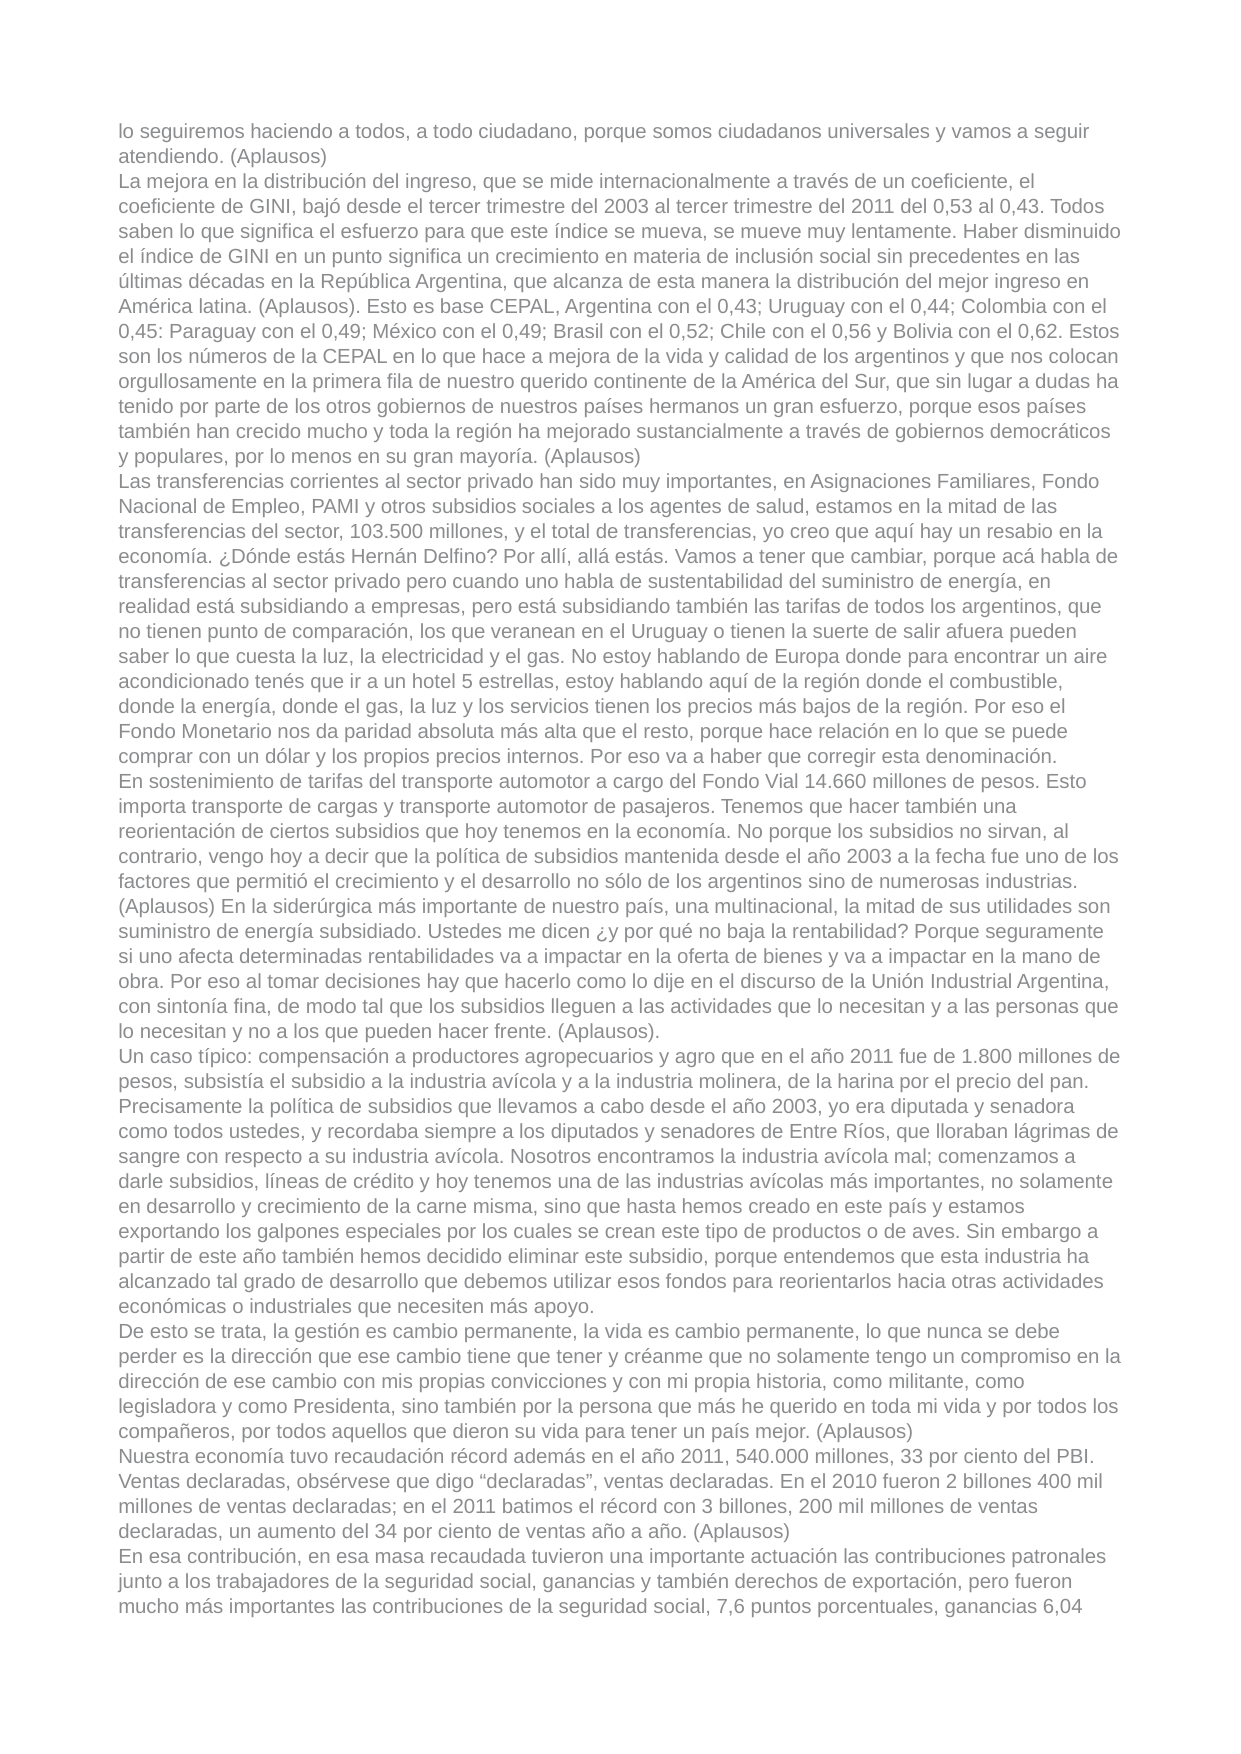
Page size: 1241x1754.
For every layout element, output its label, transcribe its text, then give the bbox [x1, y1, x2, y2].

text Las transferencias corrientes al sector privado han sido muy importantes, en Asignaciones Familiares, Fondo Nacional de Empleo, PAMI y otros subsidios sociales a los agentes de salud, estamos en la mitad de las transferencias del sector, 103.500 millones, y el total de transferencias, yo creo que aquí hay un resabio en la economía. ¿Dónde estás Hernán Delfino? Por allí, allá estás. Vamos a tener que cambiar, porque acá habla de transferencias al sector privado pero cuando uno habla de sustentabilidad del suministro de energía, en realidad está subsidiando a empresas, pero está subsidiando también las tarifas de todos los argentinos, que no tienen punto de comparación, los que veranean en el Uruguay o tienen la suerte de salir afuera pueden saber lo que cuesta la luz, la electricidad y el gas. No estoy hablando de Europa donde para encontrar un aire acondicionado tenés que ir a un hotel 5 estrellas, estoy hablando aquí de la región donde el combustible, donde la energía, donde el gas, la luz y los servicios tienen los precios más bajos de la región. Por eso el Fondo Monetario nos da paridad absoluta más alta que el resto, porque hace relación en lo que se puede comprar con un dólar y los propios precios internos. Por eso va a haber que corregir esta denominación. [118, 468, 1122, 768]
text lo seguiremos haciendo a todos, a todo ciudadano, porque somos ciudadanos universales y vamos a seguir atendiendo. (Aplausos) [118, 118, 1122, 168]
text Nuestra economía tuvo recaudación récord además en el año 2011, 540.000 millones, 33 por ciento del PBI. Ventas declaradas, obsérvese que digo “declaradas”, ventas declaradas. En el 2010 fueron 2 billones 400 mil millones de ventas declaradas; en el 2011 batimos el récord con 3 billones, 200 mil millones de ventas declaradas, un aumento del 34 por ciento de ventas año a año. (Aplausos) [118, 1443, 1122, 1543]
text En esa contribución, en esa masa recaudada tuvieron una importante actuación las contribuciones patronales junto a los trabajadores de la seguridad social, ganancias y también derechos de exportación, pero fueron mucho más importantes las contribuciones de la seguridad social, 7,6 puntos porcentuales, ganancias 6,04 [118, 1543, 1122, 1618]
text De esto se trata, la gestión es cambio permanente, la vida es cambio permanente, lo que nunca se debe perder es la dirección que ese cambio tiene que tener y créanme que no solamente tengo un compromiso en la dirección de ese cambio con mis propias convicciones y con mi propia historia, como militante, como legisladora y como Presidenta, sino también por la persona que más he querido en toda mi vida y por todos los compañeros, por todos aquellos que dieron su vida para tener un país mejor. (Aplausos) [118, 1318, 1122, 1443]
text En sostenimiento de tarifas del transporte automotor a cargo del Fondo Vial 14.660 millones de pesos. Esto importa transporte de cargas y transporte automotor de pasajeros. Tenemos que hacer también una reorientación de ciertos subsidios que hoy tenemos en la economía. No porque los subsidios no sirvan, al contrario, vengo hoy a decir que la política de subsidios mantenida desde el año 2003 a la fecha fue uno de los factores que permitió el crecimiento y el desarrollo no sólo de los argentinos sino de numerosas industrias. (Aplausos) En la siderúrgica más importante de nuestro país, una multinacional, la mitad de sus utilidades son suministro de energía subsidiado. Ustedes me dicen ¿y por qué no baja la rentabilidad? Porque seguramente si uno afecta determinadas rentabilidades va a impactar en la oferta de bienes y va a impactar en la mano de obra. Por eso al tomar decisiones hay que hacerlo como lo dije en el discurso de la Unión Industrial Argentina, con sintonía fina, de modo tal que los subsidios lleguen a las actividades que lo necesitan y a las personas que lo necesitan y no a los que pueden hacer frente. (Aplausos). [118, 768, 1122, 1043]
text Un caso típico: compensación a productores agropecuarios y agro que en el año 2011 fue de 1.800 millones de pesos, subsistía el subsidio a la industria avícola y a la industria molinera, de la harina por el precio del pan. Precisamente la política de subsidios que llevamos a cabo desde el año 2003, yo era diputada y senadora como todos ustedes, y recordaba siempre a los diputados y senadores de Entre Ríos, que lloraban lágrimas de sangre con respecto a su industria avícola. Nosotros encontramos la industria avícola mal; comenzamos a darle subsidios, líneas de crédito y hoy tenemos una de las industrias avícolas más importantes, no solamente en desarrollo y crecimiento de la carne misma, sino que hasta hemos creado en este país y estamos exportando los galpones especiales por los cuales se crean este tipo de productos o de aves. Sin embargo a partir de este año también hemos decidido eliminar este subsidio, porque entendemos que esta industria ha alcanzado tal grado de desarrollo que debemos utilizar esos fondos para reorientarlos hacia otras actividades económicas o industriales que necesiten más apoyo. [118, 1043, 1122, 1318]
text La mejora en la distribución del ingreso, que se mide internacionalmente a través de un coeficiente, el coeficiente de GINI, bajó desde el tercer trimestre del 2003 al tercer trimestre del 2011 del 0,53 al 0,43. Todos saben lo que significa el esfuerzo para que este índice se mueva, se mueve muy lentamente. Haber disminuido el índice de GINI en un punto significa un crecimiento en materia de inclusión social sin precedentes en las últimas décadas en la República Argentina, que alcanza de esta manera la distribución del mejor ingreso en América latina. (Aplausos). Esto es base CEPAL, Argentina con el 0,43; Uruguay con el 0,44; Colombia con el 0,45: Paraguay con el 0,49; México con el 0,49; Brasil con el 0,52; Chile con el 0,56 y Bolivia con el 0,62. Estos son los números de la CEPAL en lo que hace a mejora de la vida y calidad de los argentinos y que nos colocan orgullosamente en la primera fila de nuestro querido continente de la América del Sur, que sin lugar a dudas ha tenido por parte de los otros gobiernos de nuestros países hermanos un gran esfuerzo, porque esos países también han crecido mucho y toda la región ha mejorado sustancialmente a través de gobiernos democráticos y populares, por lo menos en su gran mayoría. (Aplausos) [118, 168, 1122, 468]
